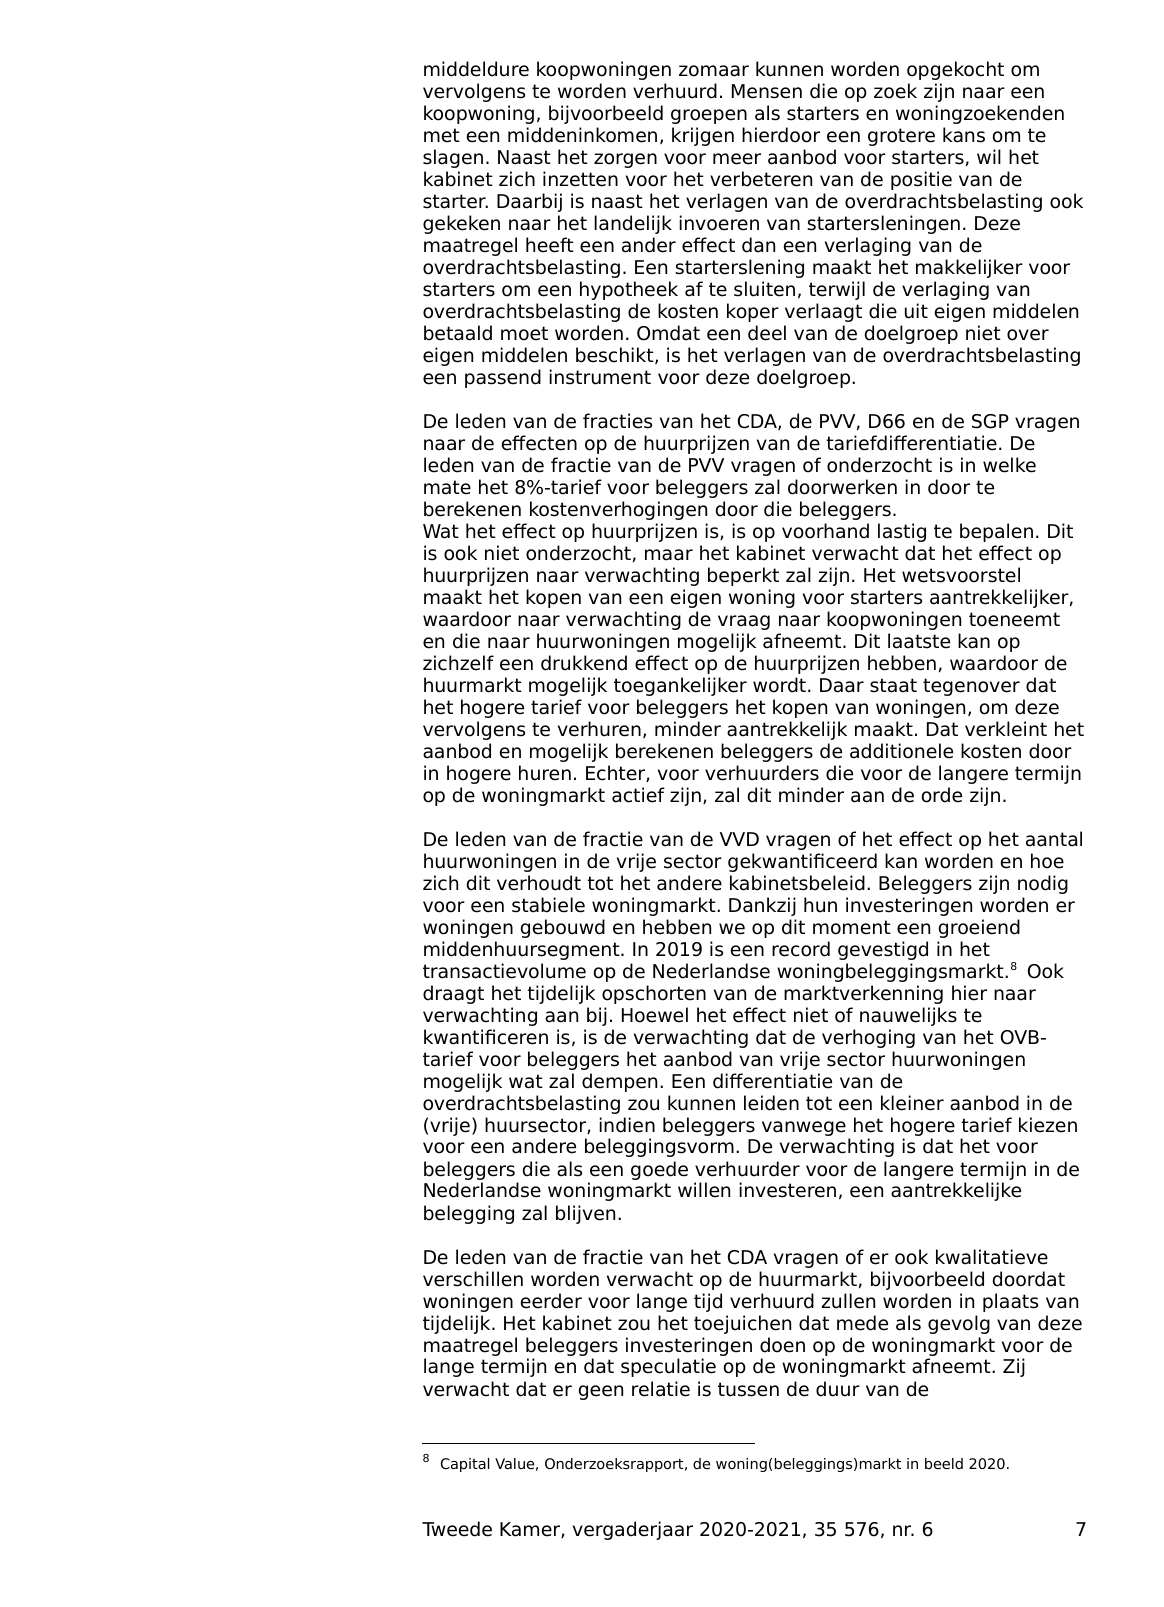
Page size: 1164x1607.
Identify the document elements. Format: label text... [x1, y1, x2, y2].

text De leden van de fractie van de VVD vragen of het effect op het aantal huurwoningen in de vrije sector gekwantificeerd kan worden en hoe zich dit verhoudt tot het andere kabinetsbeleid. Beleggers zijn nodig voor een stabiele woningmarkt. Dankzij hun investeringen worden er woningen gebouwd en hebben we op dit moment een groeiend middenhuursegment. In 2019 is een record gevestigd in het transactievolume op de Nederlandse woningbeleggingsmarkt. Ook draagt het tijdelijk opschorten van de marktverkenning hier naar verwachting aan bij. Hoewel het effect niet of nauwelijks te kwantificeren is, is de verwachting dat de verhoging van het OVB-tarief voor beleggers het aanbod van vrije sector huurwoningen mogelijk wat zal dempen. Een differentiatie van de overdrachtsbelasting zou kunnen leiden tot een kleiner aanbod in de (vrije) huursector, indien beleggers vanwege het hogere tarief kiezen voor een andere beleggingsvorm. De verwachting is dat het voor beleggers die als een goede verhuurder voor de langere termijn in de Nederlandse woningmarkt willen investeren, een aantrekkelijke belegging zal blijven. [422, 829, 1087, 1224]
text De leden van de fractie van het CDA vragen of er ook kwalitatieve verschillen worden verwacht op de huurmarkt, bijvoorbeeld doordat woningen eerder voor lange tijd verhuurd zullen worden in plaats van tijdelijk. Het kabinet zou het toejuichen dat mede als gevolg van deze maatregel beleggers investeringen doen op de woningmarkt voor de lange termijn en dat speculatie op de woningmarkt afneemt. Zij verwacht dat er geen relatie is tussen de duur van de [422, 1247, 1087, 1400]
text Capital Value, Onderzoeksrapport, de woning(beleggings)markt in beeld 2020. [422, 1452, 1087, 1474]
text Wat het effect op huurprijzen is, is op voorhand lastig te bepalen. Dit is ook niet onderzocht, maar het kabinet verwacht dat het effect op huurprijzen naar verwachting beperkt zal zijn. Het wetsvoorstel maakt het kopen van een eigen woning voor starters aantrekkelijker, waardoor naar verwachting de vraag naar koopwoningen toeneemt en die naar huurwoningen mogelijk afneemt. Dit laatste kan op zichzelf een drukkend effect op de huurprijzen hebben, waardoor de huurmarkt mogelijk toegankelijker wordt. Daar staat tegenover dat het hogere tarief voor beleggers het kopen van woningen, om deze vervolgens te verhuren, minder aantrekkelijk maakt. Dat verkleint het aanbod en mogelijk berekenen beleggers de additionele kosten door in hogere huren. Echter, voor verhuurders die voor de langere termijn op de woningmarkt actief zijn, zal dit minder aan de orde zijn. [422, 521, 1087, 807]
text middeldure koopwoningen zomaar kunnen worden opgekocht om vervolgens te worden verhuurd. Mensen die op zoek zijn naar een koopwoning, bijvoorbeeld groepen als starters en woningzoekenden met een middeninkomen, krijgen hierdoor een grotere kans om te slagen. Naast het zorgen voor meer aanbod voor starters, wil het kabinet zich inzetten voor het verbeteren van de positie van de starter. Daarbij is naast het verlagen van de overdrachtsbelasting ook gekeken naar het landelijk invoeren van startersleningen. Deze maatregel heeft een ander effect dan een verlaging van de overdrachtsbelasting. Een starterslening maakt het makkelijker voor starters om een hypotheek af te sluiten, terwijl de verlaging van overdrachtsbelasting de kosten koper verlaagt die uit eigen middelen betaald moet worden. Omdat een deel van de doelgroep niet over eigen middelen beschikt, is het verlagen van de overdrachtsbelasting een passend instrument voor deze doelgroep. [422, 59, 1087, 389]
text De leden van de fracties van het CDA, de PVV, D66 en de SGP vragen naar de effecten op de huurprijzen van de tariefdifferentiatie. De leden van de fractie van de PVV vragen of onderzocht is in welke mate het 8%-tarief voor beleggers zal doorwerken in door te berekenen kostenverhogingen door die beleggers. [422, 411, 1087, 521]
